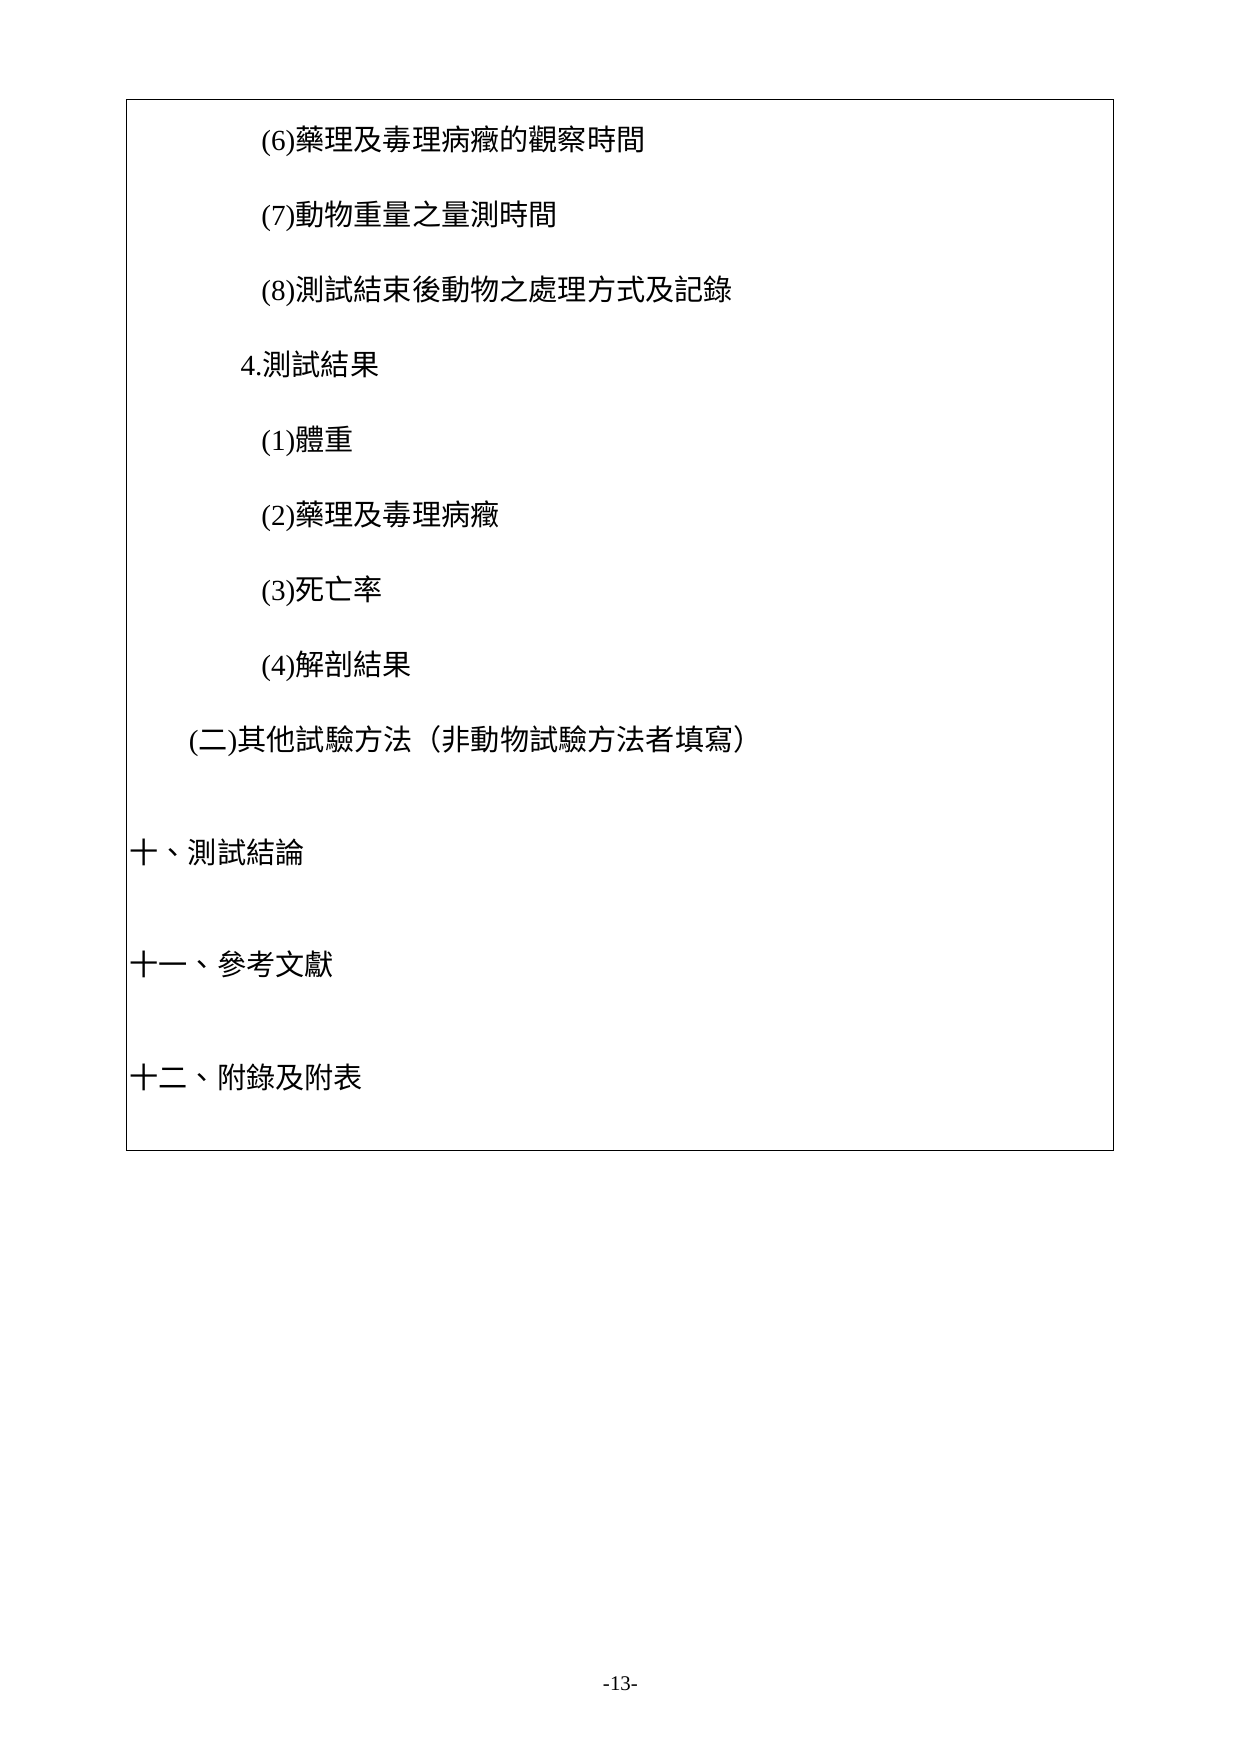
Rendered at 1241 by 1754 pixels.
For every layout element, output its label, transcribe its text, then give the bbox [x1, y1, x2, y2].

table_header (6)藥理及毒理病癥的觀察時間 (7)動物重量之量測時間 (8)測試結束後動物之處理方式及記錄 4.測試結果 (1)體重 (2)藥理及毒理病癥 (3)死亡率 (4)解剖結果 (二)其他試驗方法（非動物試驗方法者填寫） 十、測試結論 十一、參考文獻 十二、附錄及附表 [127, 100, 1113, 1150]
